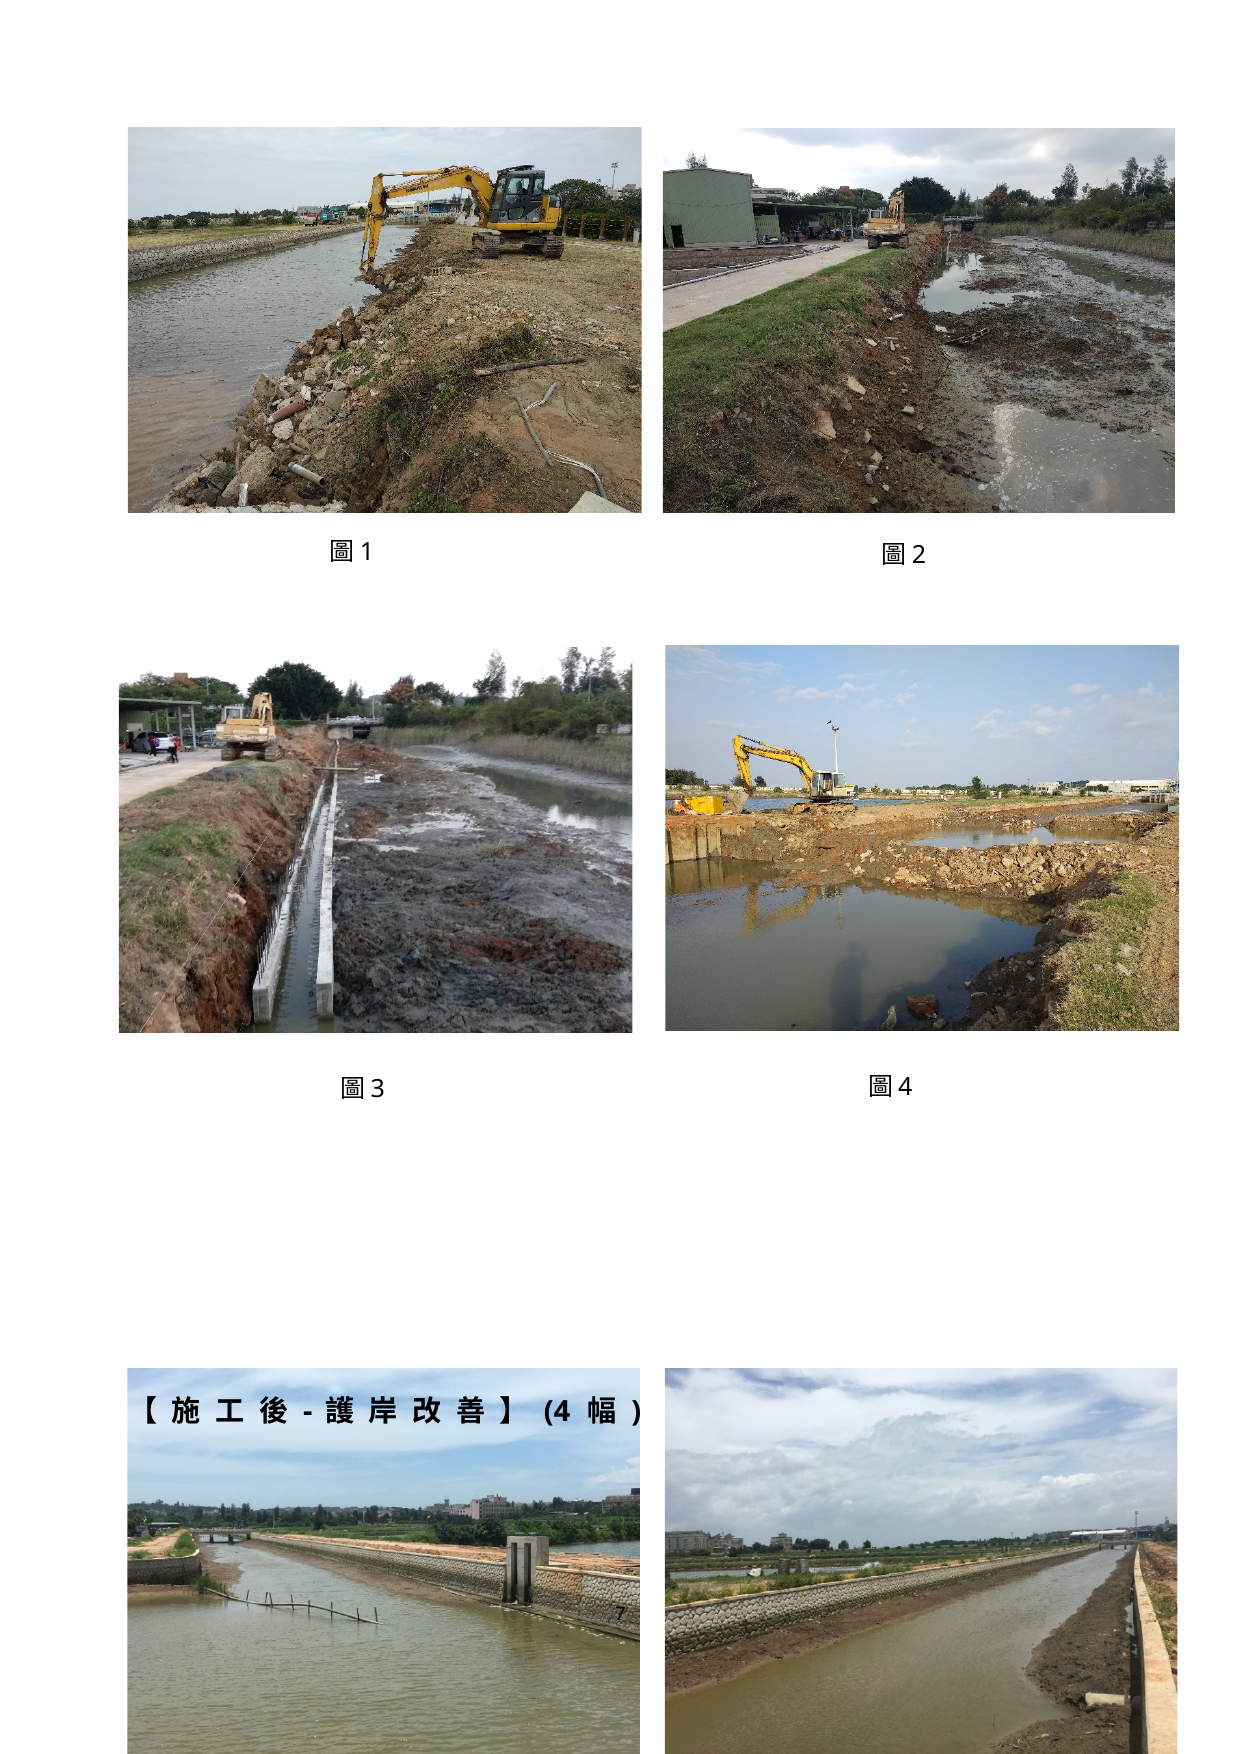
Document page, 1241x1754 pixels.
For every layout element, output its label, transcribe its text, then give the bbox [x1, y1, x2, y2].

text 圖1 [248, 531, 462, 568]
text 圖4 [783, 1066, 997, 1103]
picture [665, 645, 1180, 1031]
picture [664, 1368, 1178, 1754]
picture [118, 647, 633, 1033]
picture [662, 128, 1175, 513]
picture [127, 1368, 640, 1754]
text 【施工後-護岸改善】(4幅) [128, 1365, 1112, 1440]
picture [127, 127, 642, 513]
text 圖2 [797, 535, 1011, 571]
text 圖3 [255, 1069, 469, 1105]
